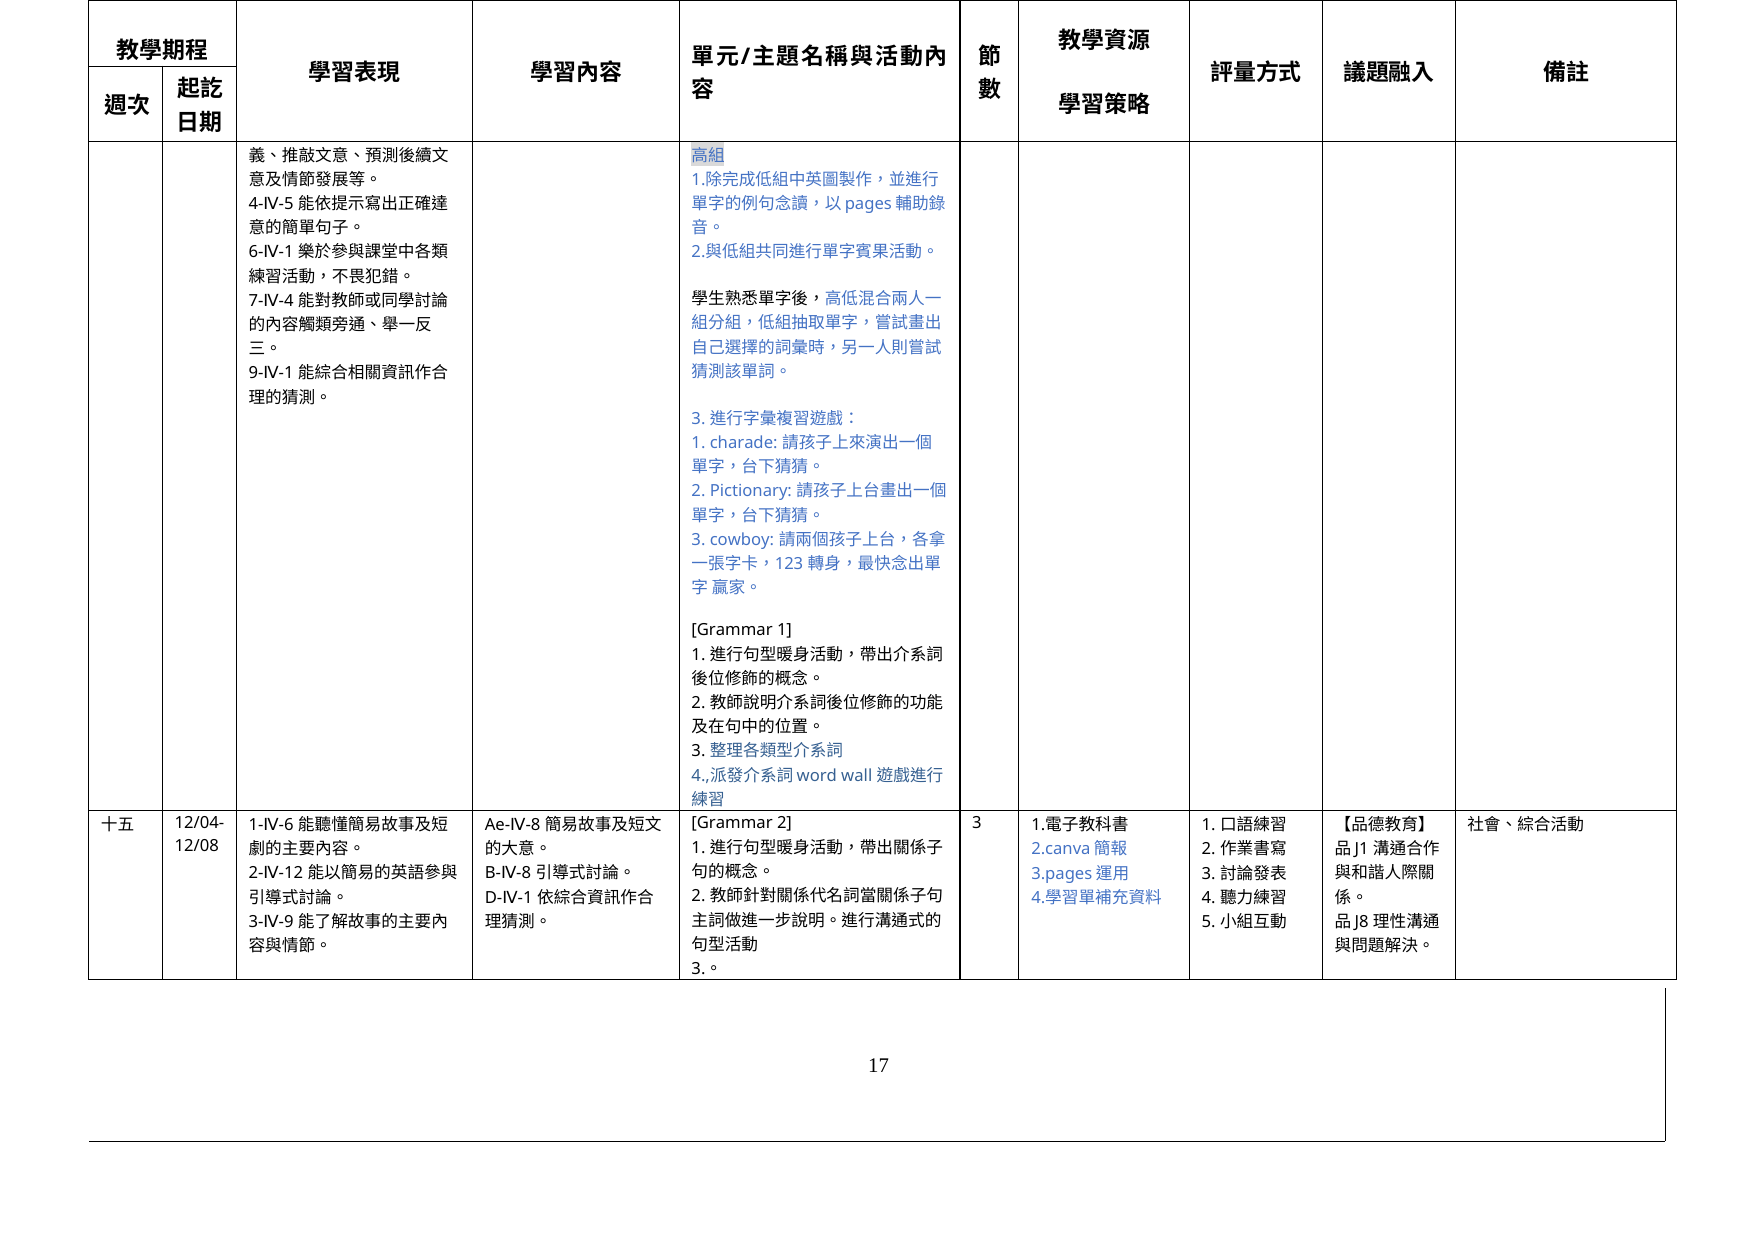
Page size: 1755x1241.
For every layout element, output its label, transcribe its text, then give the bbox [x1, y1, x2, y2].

table_header 教學期程 [89, 1, 236, 66]
table_cell [163, 142, 236, 810]
table_cell 3 [961, 811, 1018, 979]
table_cell 1.電子教科書 2.canva簡報 3.pages運用 4.學習單補充資料 [1019, 811, 1189, 979]
table_cell [473, 142, 679, 810]
table_header 單元/主題名稱與活動內容 [680, 1, 959, 141]
table_cell 十五 [89, 811, 162, 979]
table_cell Ae-Ⅳ-8 簡易故事及短文的大意。 B-Ⅳ-8 引導式討論。 D-Ⅳ-1 依綜合資訊作合理猜測。 [473, 811, 679, 979]
table_cell [Grammar 2] 1. 進行句型暖身活動，帶出關係子句的概念。 2. 教師針對關係代名詞當關係子句主詞做進一步說明。進行溝通式的句型活動 3.。 [680, 811, 959, 979]
table_cell [1323, 142, 1455, 810]
table_header 議題融入 [1323, 1, 1455, 141]
table_cell [1456, 142, 1676, 810]
table_cell 社會、綜合活動 [1456, 811, 1676, 979]
table_cell [961, 142, 1018, 810]
table_header 學習表現 [237, 1, 472, 141]
table_header 備註 [1456, 1, 1676, 141]
table_header 教學資源 學習策略 [1019, 1, 1189, 141]
table_cell 週次 [89, 67, 162, 141]
table_cell 1-Ⅳ-6 能聽懂簡易故事及短劇的主要內容。 2-Ⅳ-12 能以簡易的英語參與引導式討論。 3-Ⅳ-9 能了解故事的主要內容與情節。 [237, 811, 472, 979]
table_cell 1. 口語練習 2. 作業書寫 3. 討論發表 4. 聽力練習 5. 小組互動 [1190, 811, 1322, 979]
table_cell 起訖日期 [163, 67, 236, 141]
table_cell 12/04-12/08 [163, 811, 236, 979]
table_cell [1190, 142, 1322, 810]
table_cell 義、推敲文意、預測後續文意及情節發展等。 4-Ⅳ-5 能依提示寫出正確達意的簡單句子。 6-Ⅳ-1 樂於參與課堂中各類練習活動，不畏犯錯。 7-Ⅳ-4 能對教師或同學討論的內容觸類旁通、舉一反三。 9-Ⅳ-1 能綜合相關資訊作合理的猜測。 [237, 142, 472, 810]
table_cell 【品德教育】 品J1 溝通合作與和諧人際關係。 品J8 理性溝通與問題解決。 [1323, 811, 1455, 979]
table_cell [89, 142, 162, 810]
table_header 學習內容 [473, 1, 679, 141]
table_cell 高組 1.除完成低組中英圖製作，並進行單字的例句念讀，以pages輔助錄音。 2.與低組共同進行單字賓果活動。 學生熟悉單字後，高低混合兩人一組分組，低組抽取單字，嘗試畫出自己選擇的詞彙時，另一人則嘗試猜測該單詞。 3. 進行字彙複習遊戲： 1. charade: 請孩子上來演出一個單字，台下猜猜。 2. Pictionary: 請孩子上台畫出一個單字，台下猜猜。 3. cowboy: 請兩個孩子上台，各拿一張字卡，123 轉身，最快念出單字 贏家。 [Grammar 1] 1. 進行句型暖身活動，帶出介系詞後位修飾的概念。 2. 教師說明介系詞後位修飾的功能及在句中的位置。 3. 整理各類型介系詞 4.,派發介系詞word wall 遊戲進行練習 [680, 142, 959, 810]
table_header 評量方式 [1190, 1, 1322, 141]
table_cell [1019, 142, 1189, 810]
table_header 節數 [961, 1, 1018, 141]
